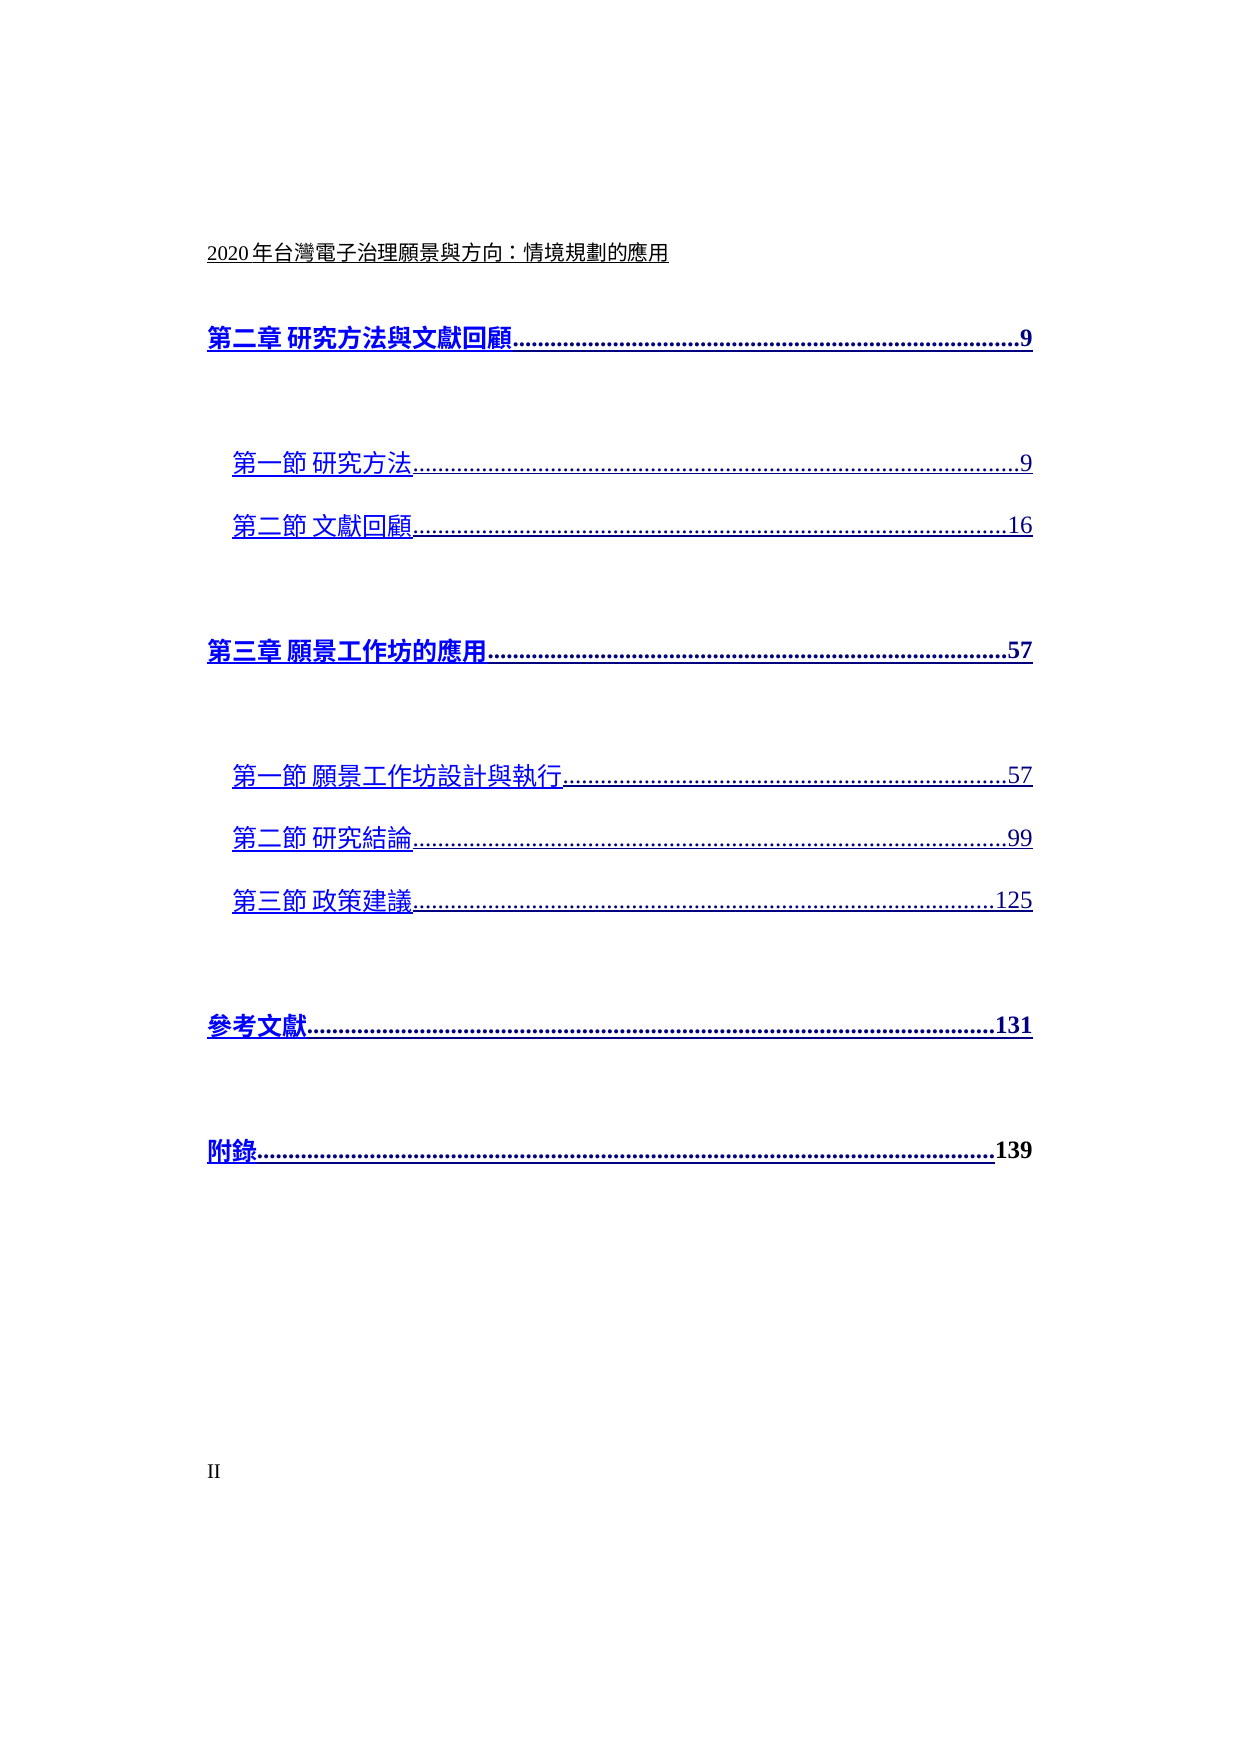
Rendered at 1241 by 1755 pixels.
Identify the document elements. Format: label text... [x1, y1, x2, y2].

text 第二節 研究結論 99 [232, 795, 1033, 858]
text 第一節 願景工作坊設計與執行 57 [232, 733, 1033, 795]
text [207, 664, 1033, 670]
text 第二章 研究方法與文獻回顧 9 [207, 295, 1033, 350]
text 第二節 文獻回顧 16 [232, 483, 1033, 545]
text [207, 1039, 1033, 1045]
text 第三章 願景工作坊的應用 57 [207, 608, 1033, 662]
text 第一節 研究方法 9 [232, 420, 1033, 483]
text 附錄 139 [207, 1108, 1033, 1170]
text [207, 352, 1033, 358]
text 第三節 政策建議 125 [232, 858, 1033, 920]
text 參考文獻 131 [207, 983, 1033, 1037]
